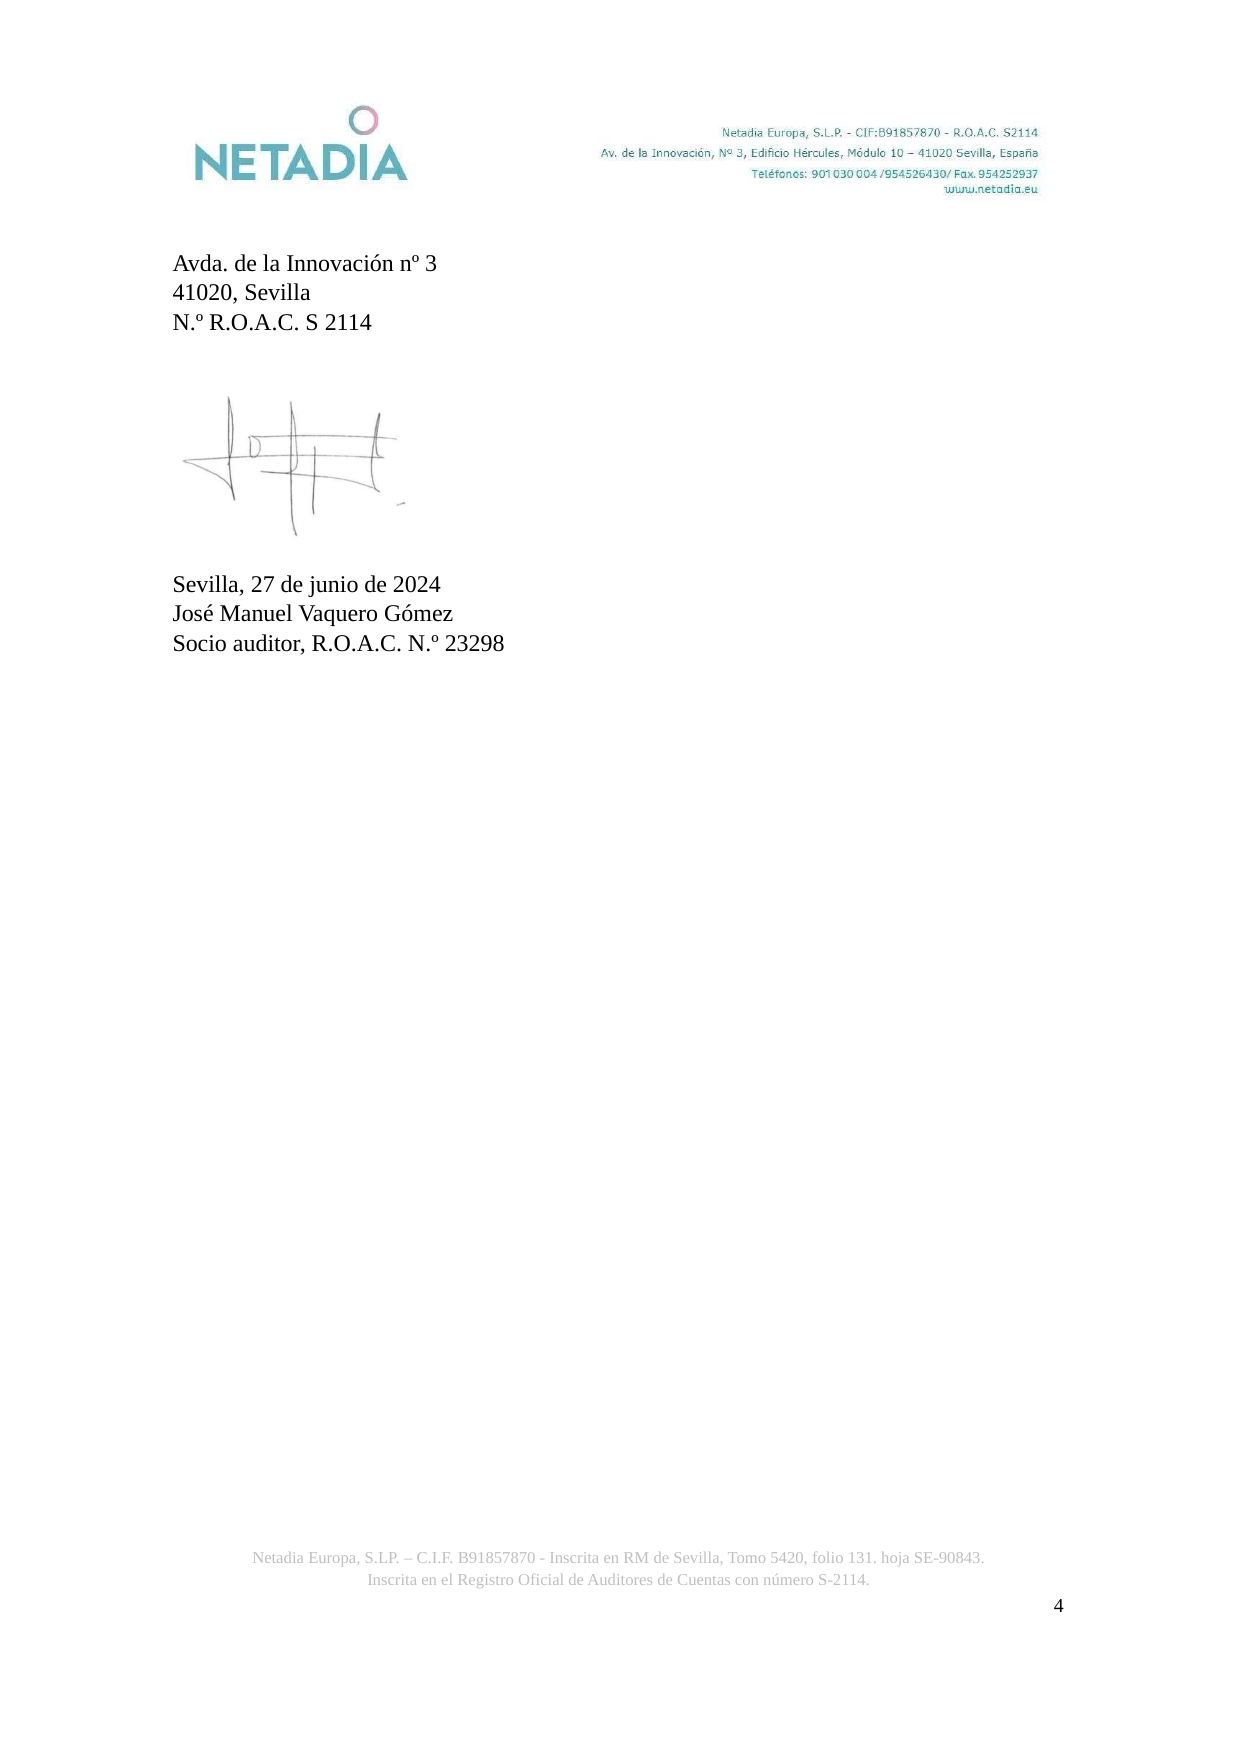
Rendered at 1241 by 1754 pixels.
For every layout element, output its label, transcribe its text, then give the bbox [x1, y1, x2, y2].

text 41020, Sevilla [172, 278, 1069, 306]
text Avda. de la Innovación nº 3 [172, 249, 1069, 276]
text N.º R.O.A.C. S 2114 [172, 308, 1069, 335]
text José Manuel Vaquero Gómez [172, 599, 1069, 627]
text Socio auditor, R.O.A.C. N.º 23298 [172, 629, 1069, 656]
text Sevilla, 27 de junio de 2024 [172, 570, 1069, 598]
